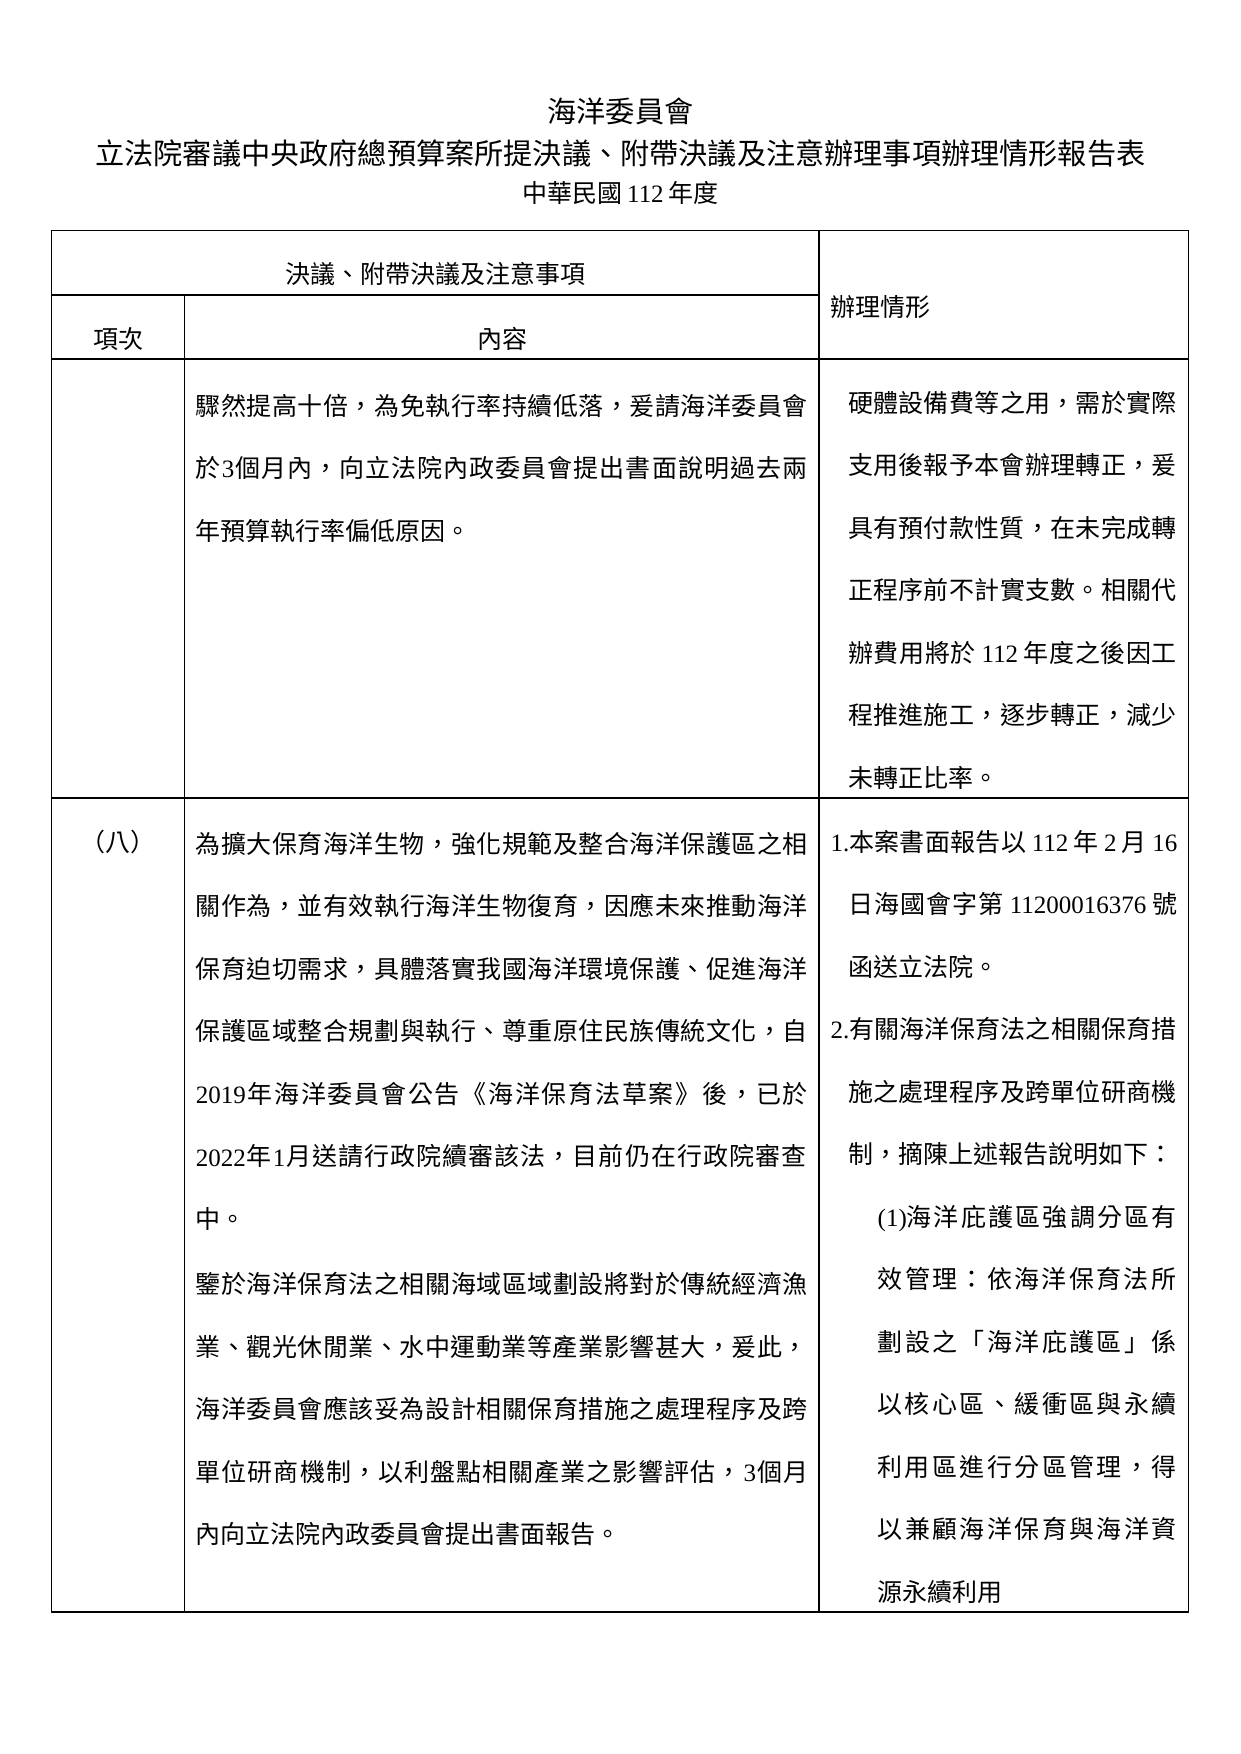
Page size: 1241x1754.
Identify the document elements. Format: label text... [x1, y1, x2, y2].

table_cell 本案書面報告以112年2月16日海國會字第11200016376號函送立法院。 有關海洋保育法之相關保育措施之處理程序及跨單位研商機制，摘陳上述報告說明如下： 海洋庇護區強調分區有效管理：依海洋保育法所劃設之「海洋庇護區」係以核心區、緩衝區與永續利用區進行分區管理，得以兼顧海洋保育與海洋資源永續利用 處理程序之安排：在保育措施的規劃以及海洋庇護區劃定過程，均將踐行跨機關研商及預告程序，以落實資訊公開及納入公民參與等機制。 跨單位研商機制：本會海保署自107年起成立臺灣海洋保護區整合平台，推動海洋保護區整合工作。 [820, 799, 1188, 1611]
table_cell [52, 360, 184, 797]
table_cell 內容 [185, 296, 818, 358]
table_cell （八） [52, 799, 184, 1611]
table_cell 項次 [52, 296, 184, 358]
table_cell 驟然提高十倍，為免執行率持續低落，爰請海洋委員會於3個月內，向立法院內政委員會提出書面說明過去兩年預算執行率偏低原因。 [185, 360, 818, 797]
table_cell 為擴大保育海洋生物，強化規範及整合海洋保護區之相關作為，並有效執行海洋生物復育，因應未來推動海洋保育迫切需求，具體落實我國海洋環境保護、促進海洋保護區域整合規劃與執行、尊重原住民族傳統文化，自2019年海洋委員會公告《海洋保育法草案》後，已於2022年1月送請行政院續審該法，目前仍在行政院審查中。 鑒於海洋保育法之相關海域區域劃設將對於傳統經濟漁業、觀光休閒業、水中運動業等產業影響甚大，爰此，海洋委員會應該妥為設計相關保育措施之處理程序及跨單位研商機制，以利盤點相關產業之影響評估，3個月內向立法院內政委員會提出書面報告。 [185, 799, 818, 1611]
table_header 辦理情形 [820, 231, 1188, 358]
table_cell 硬體設備費等之用，需於實際支用後報予本會辦理轉正，爰具有預付款性質，在未完成轉正程序前不計實支數。相關代辦費用將於112年度之後因工程推進施工，逐步轉正，減少未轉正比率。 [820, 360, 1188, 797]
table_header 決議、附帶決議及注意事項 [52, 231, 818, 294]
